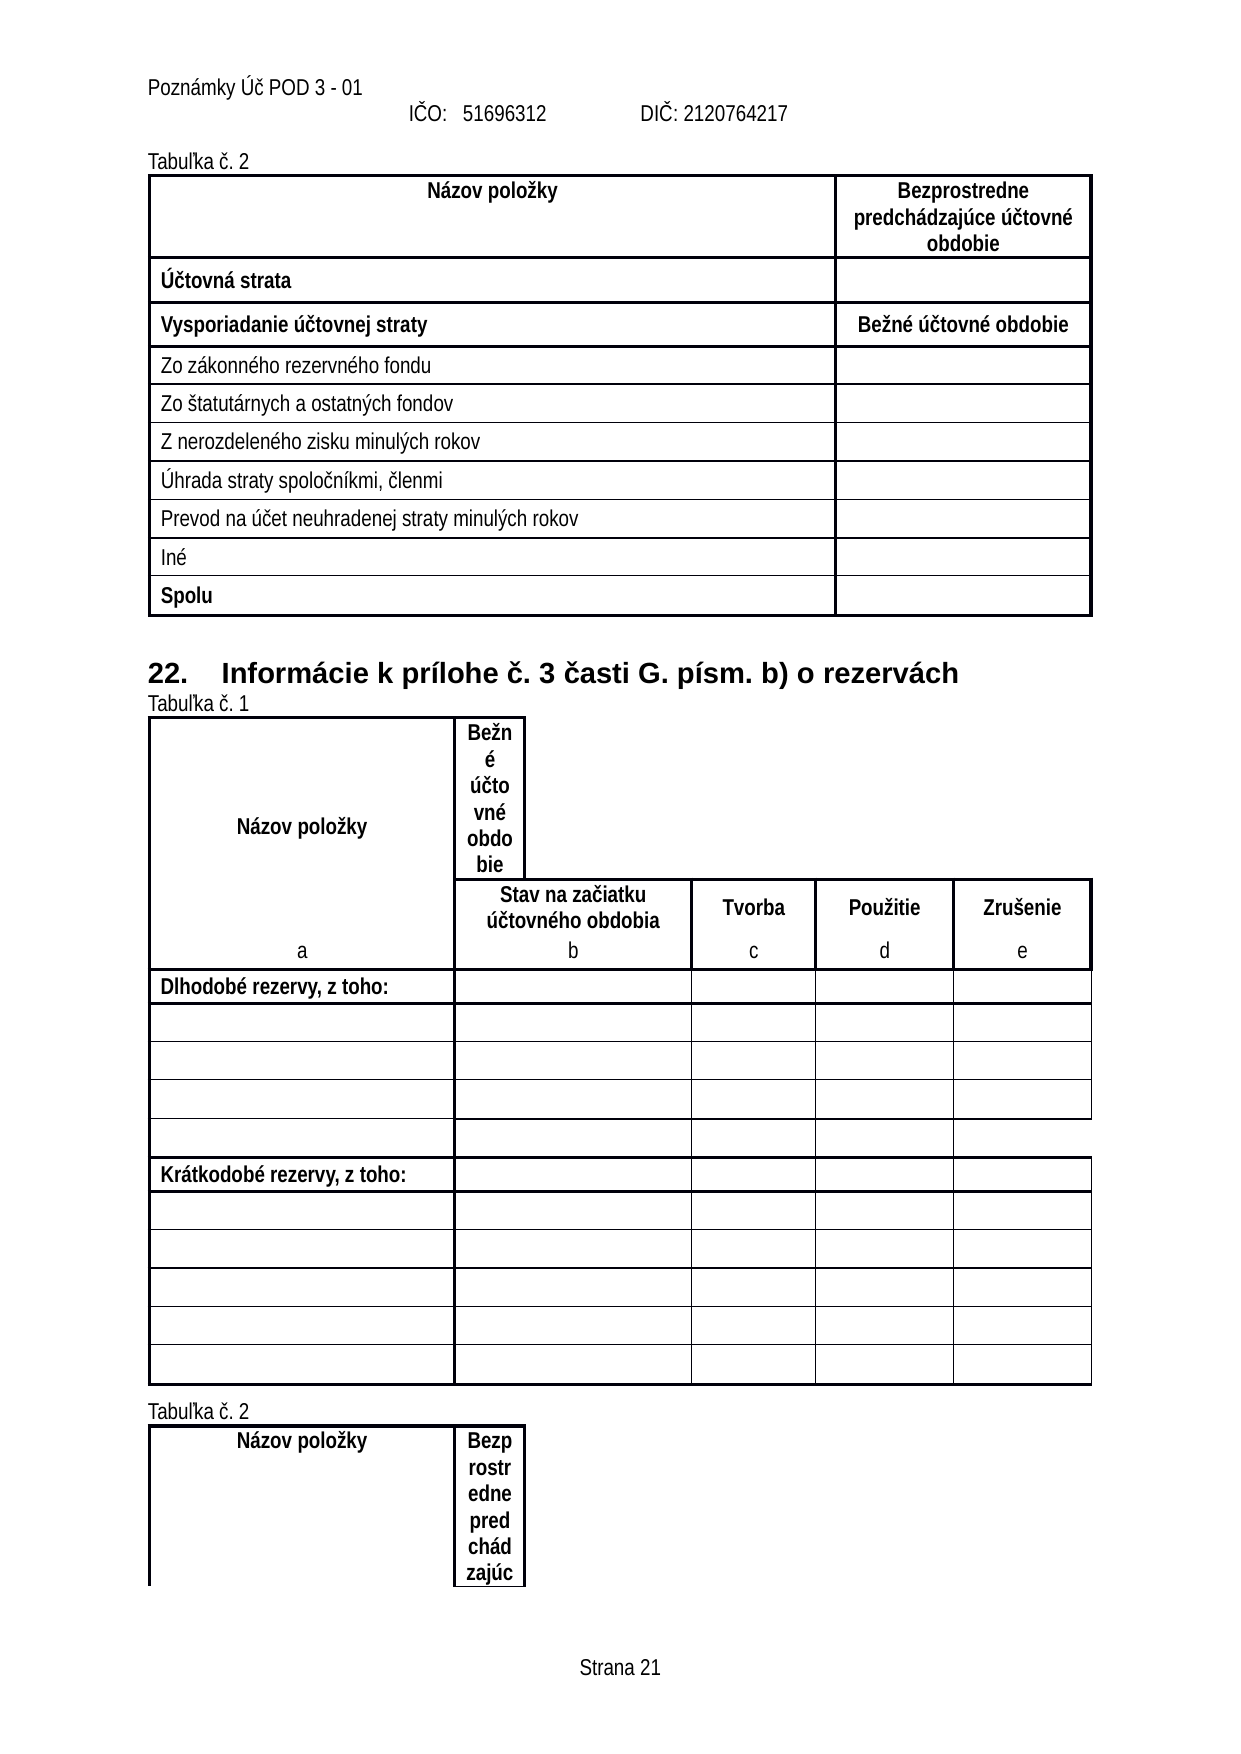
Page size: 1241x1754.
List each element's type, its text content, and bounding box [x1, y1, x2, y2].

table_cell [151, 1230, 453, 1267]
table_cell Použitie [817, 881, 952, 933]
table_cell [816, 971, 953, 1002]
table_cell [151, 1193, 453, 1229]
table_cell Krátkodobé rezervy, z toho: [151, 1159, 453, 1190]
table_cell [456, 1159, 691, 1190]
table_cell [151, 1345, 453, 1382]
table_cell Iné [151, 539, 834, 575]
table_cell [816, 1230, 953, 1267]
table_header Bezprostredne predchádzajúce účtovné obdobie [837, 177, 1089, 256]
table_cell Tvorba [693, 881, 814, 933]
table_cell [456, 971, 691, 1002]
table_cell [151, 1042, 453, 1079]
table_header Názov položky [151, 719, 453, 933]
table_cell [837, 462, 1089, 498]
table_cell [456, 1042, 691, 1079]
table_cell [837, 423, 1089, 460]
table_cell [954, 1345, 1091, 1382]
table_cell [692, 1230, 815, 1267]
table_cell Z nerozdeleného zisku minulých rokov [151, 423, 834, 460]
table_cell c [693, 933, 814, 968]
table_cell [151, 1080, 453, 1117]
table_cell [456, 1345, 691, 1382]
table_cell b [456, 933, 690, 968]
title Informácie k prílohe č. 3 časti G. písm. b) o rezervách [148, 656, 1092, 690]
table_cell [954, 1042, 1091, 1079]
table_cell [954, 971, 1091, 1002]
table_cell [692, 971, 815, 1002]
table_cell a [151, 933, 453, 968]
table_cell e [955, 933, 1089, 968]
table_header Bezprostredne predchádzajúc [456, 1428, 523, 1586]
table_cell [954, 1080, 1091, 1117]
table_cell Úhrada straty spoločníkmi, členmi [151, 462, 834, 498]
table_cell Zo štatutárnych a ostatných fondov [151, 385, 834, 422]
table_cell [692, 1345, 815, 1382]
table_cell Zrušenie [955, 881, 1089, 933]
table_cell [151, 1005, 453, 1041]
table_cell d [817, 933, 952, 968]
table_cell [954, 1193, 1091, 1229]
table_cell [692, 1005, 815, 1041]
table_cell Stav na začiatku účtovného obdobia [456, 881, 690, 933]
table_cell Zo zákonného rezervného fondu [151, 348, 834, 383]
table_cell [816, 1159, 953, 1190]
table_cell [692, 1193, 815, 1229]
table_cell [692, 1307, 815, 1344]
table_cell [954, 1159, 1091, 1190]
table_header Bežné účtovné obdobie [456, 719, 523, 877]
table_cell [692, 1120, 815, 1156]
table_cell [816, 1345, 953, 1382]
table_cell [151, 1307, 453, 1344]
table_cell [954, 1269, 1091, 1306]
table_cell [692, 1042, 815, 1079]
table_cell [954, 1120, 1091, 1156]
table_cell [837, 500, 1089, 537]
table_cell Prevod na účet neuhradenej straty minulých rokov [151, 500, 834, 537]
table_cell [954, 1307, 1091, 1344]
table_cell [816, 1042, 953, 1079]
table_cell [954, 1230, 1091, 1267]
table_cell [816, 1193, 953, 1229]
text Tabuľka č. 2 [148, 1398, 1092, 1424]
table_cell [692, 1080, 815, 1117]
table_cell [456, 1307, 691, 1344]
table_cell Spolu [151, 576, 834, 614]
table_cell [456, 1193, 691, 1229]
table_cell [816, 1269, 953, 1306]
table_cell [816, 1080, 953, 1117]
table_cell [816, 1307, 953, 1344]
table_cell [837, 348, 1089, 383]
text Tabuľka č. 1 [148, 690, 1092, 716]
table_cell [456, 1120, 691, 1156]
text Tabuľka č. 2 [148, 148, 1092, 174]
table_cell [456, 1080, 691, 1117]
table_cell [456, 1230, 691, 1267]
table_header Názov položky [151, 1428, 453, 1586]
table_cell [954, 1005, 1091, 1041]
table_cell Vysporiadanie účtovnej straty [151, 304, 834, 345]
table_cell [456, 1005, 691, 1041]
table_cell [151, 1269, 453, 1306]
table_header Názov položky [151, 177, 834, 256]
table_cell Účtovná strata [151, 259, 834, 301]
table_cell [837, 259, 1089, 301]
table_cell [816, 1120, 953, 1156]
table_cell [692, 1269, 815, 1306]
table_cell Bežné účtovné obdobie [837, 304, 1089, 345]
table_cell [692, 1159, 815, 1190]
table_cell [837, 385, 1089, 422]
table_cell [816, 1005, 953, 1041]
table_cell [837, 576, 1089, 614]
table_cell Dlhodobé rezervy, z toho: [151, 971, 453, 1002]
table_cell [837, 539, 1089, 575]
table_cell [151, 1119, 453, 1156]
table_cell [456, 1269, 691, 1306]
